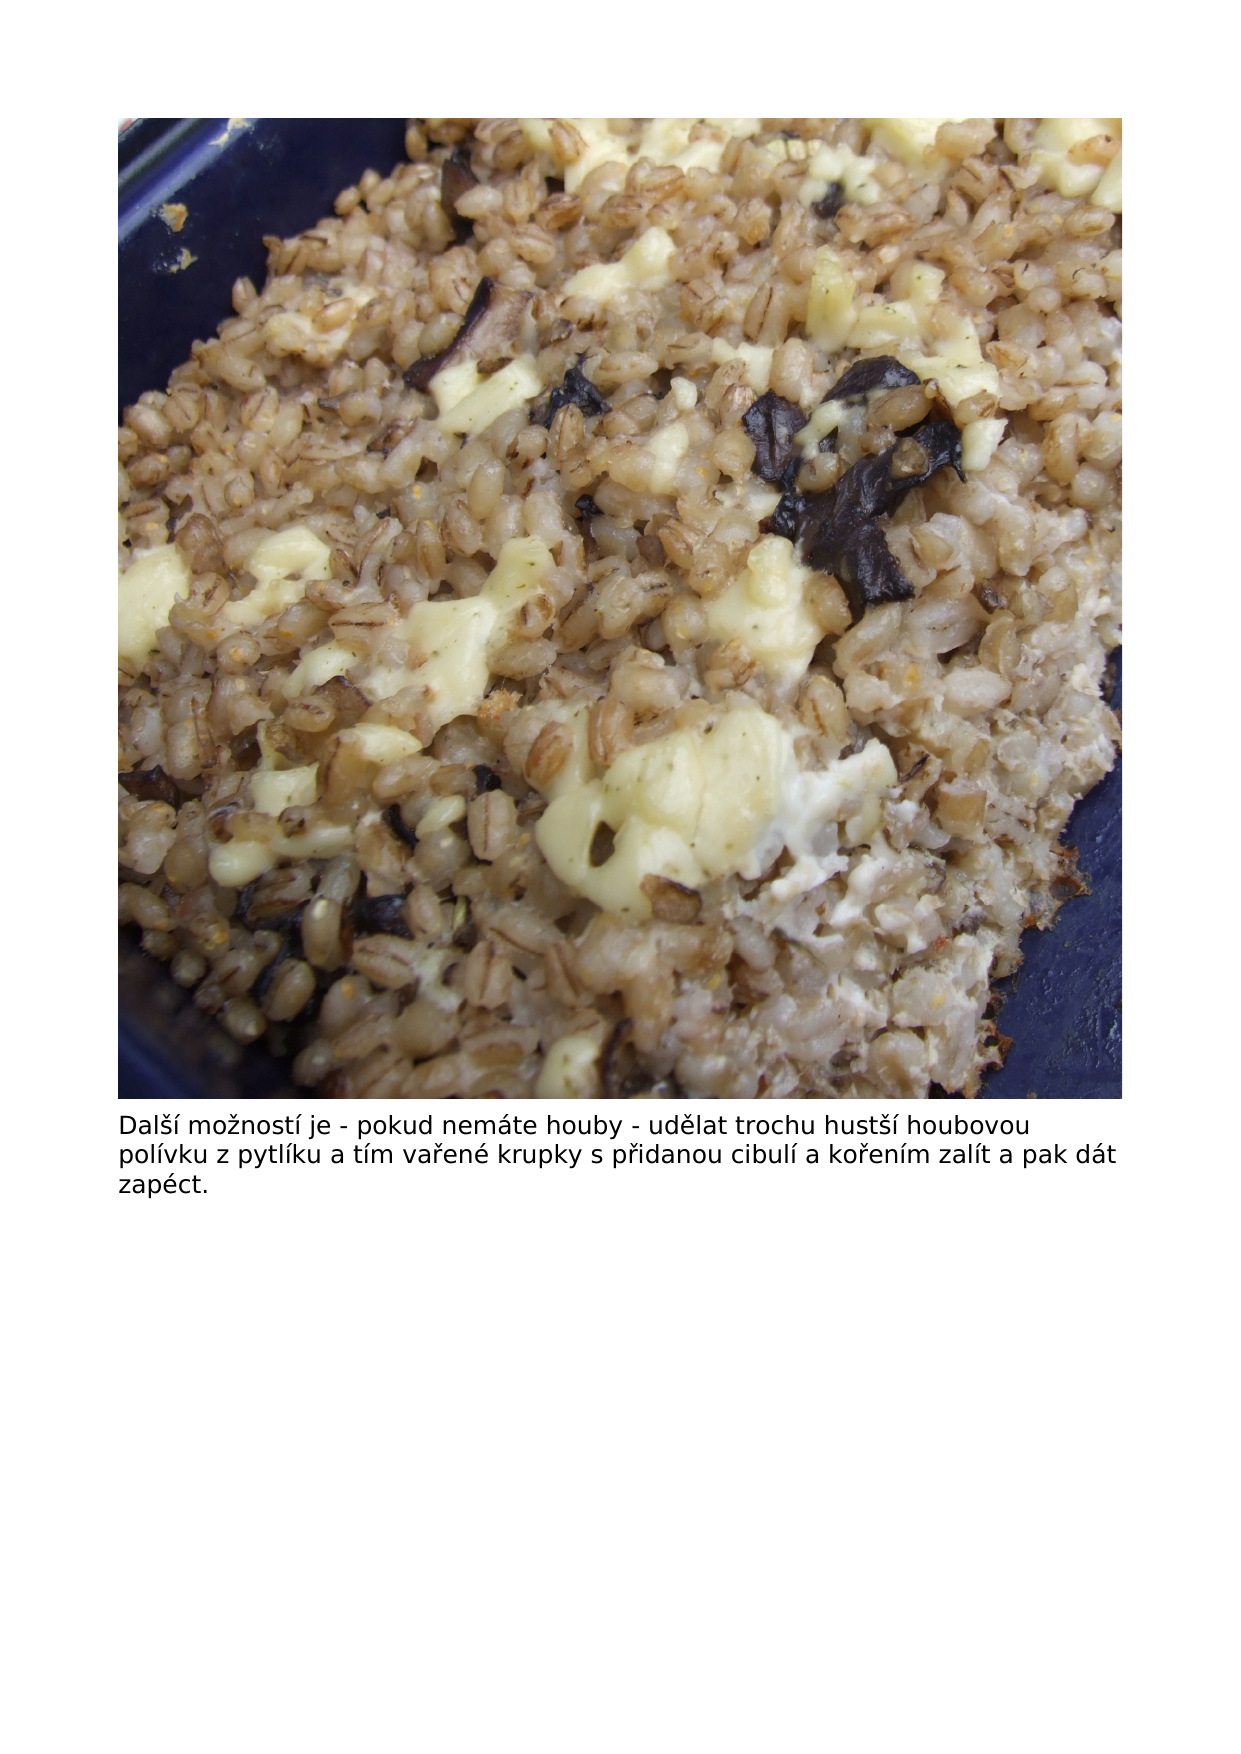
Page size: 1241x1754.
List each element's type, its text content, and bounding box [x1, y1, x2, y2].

text Další možností je - pokud nemáte houby - udělat trochu hustší houbovou polívku z pytlíku a tím vařené krupky s přidanou cibulí a kořením zalít a pak dát zapéct. [118, 1112, 1122, 1199]
picture [118, 118, 1123, 1099]
